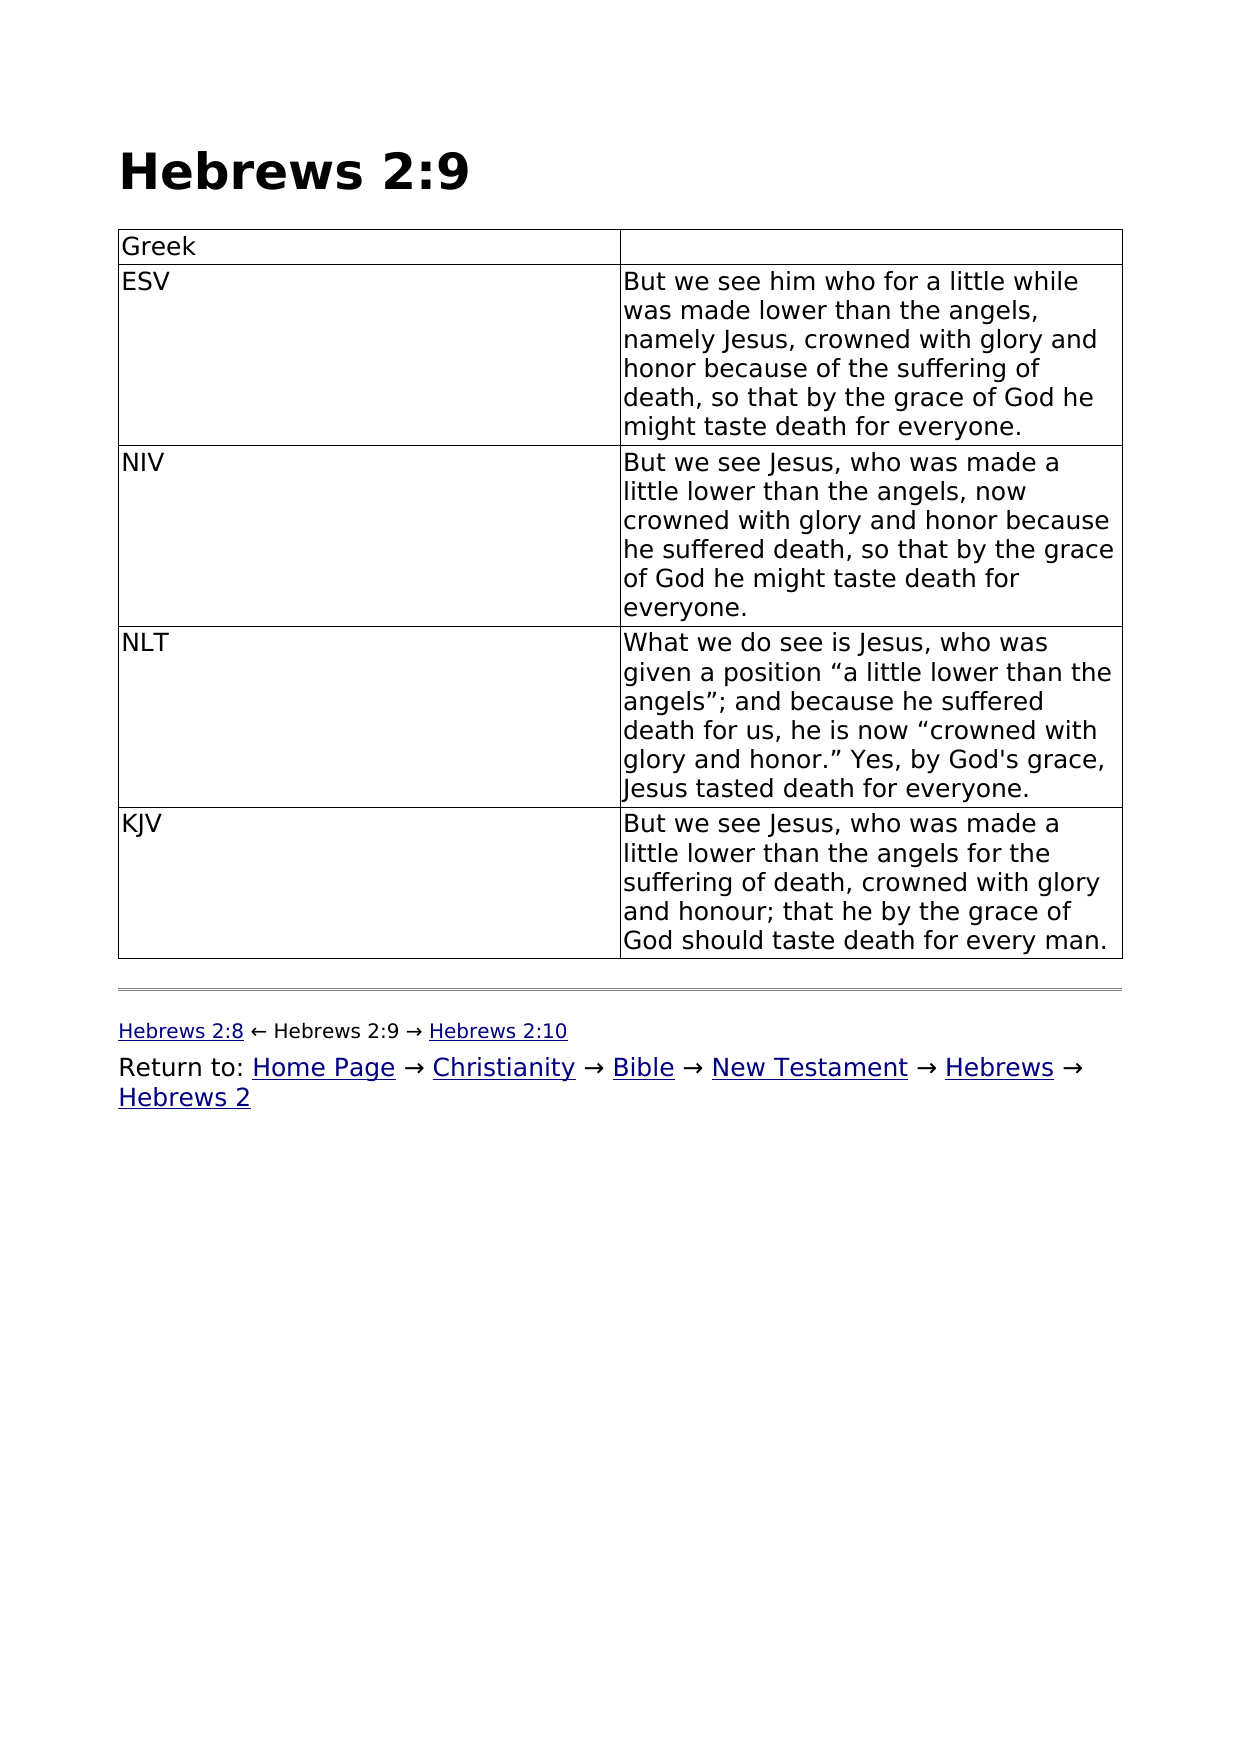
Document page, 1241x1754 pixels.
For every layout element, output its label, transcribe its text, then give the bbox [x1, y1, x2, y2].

table_cell What we do see is Jesus, who was given a position “a little lower than the angels”; and because he suffered death for us, he is now “crowned with glory and honor.” Yes, by God's grace, Jesus tasted death for everyone. [621, 627, 1122, 807]
subtitle Hebrews 2:9 [118, 143, 1122, 201]
table_cell NIV [119, 446, 620, 626]
table_header Greek [119, 230, 620, 264]
table_cell But we see Jesus, who was made a little lower than the angels for the suffering of death, crowned with glory and honour; that he by the grace of God should taste death for every man. [621, 808, 1122, 958]
text Hebrews 2:8 ← Hebrews 2:9 → Hebrews 2:10 [118, 1019, 1122, 1054]
text Return to: Home Page → Christianity → Bible → New Testament → Hebrews → Hebrews 2 [118, 1054, 1122, 1112]
table_cell KJV [119, 808, 620, 958]
table_header [621, 230, 1122, 264]
table_cell ESV [119, 265, 620, 445]
table_cell But we see Jesus, who was made a little lower than the angels, now crowned with glory and honor because he suffered death, so that by the grace of God he might taste death for everyone. [621, 446, 1122, 626]
table_cell But we see him who for a little while was made lower than the angels, namely Jesus, crowned with glory and honor because of the suffering of death, so that by the grace of God he might taste death for everyone. [621, 265, 1122, 445]
table_cell NLT [119, 627, 620, 807]
